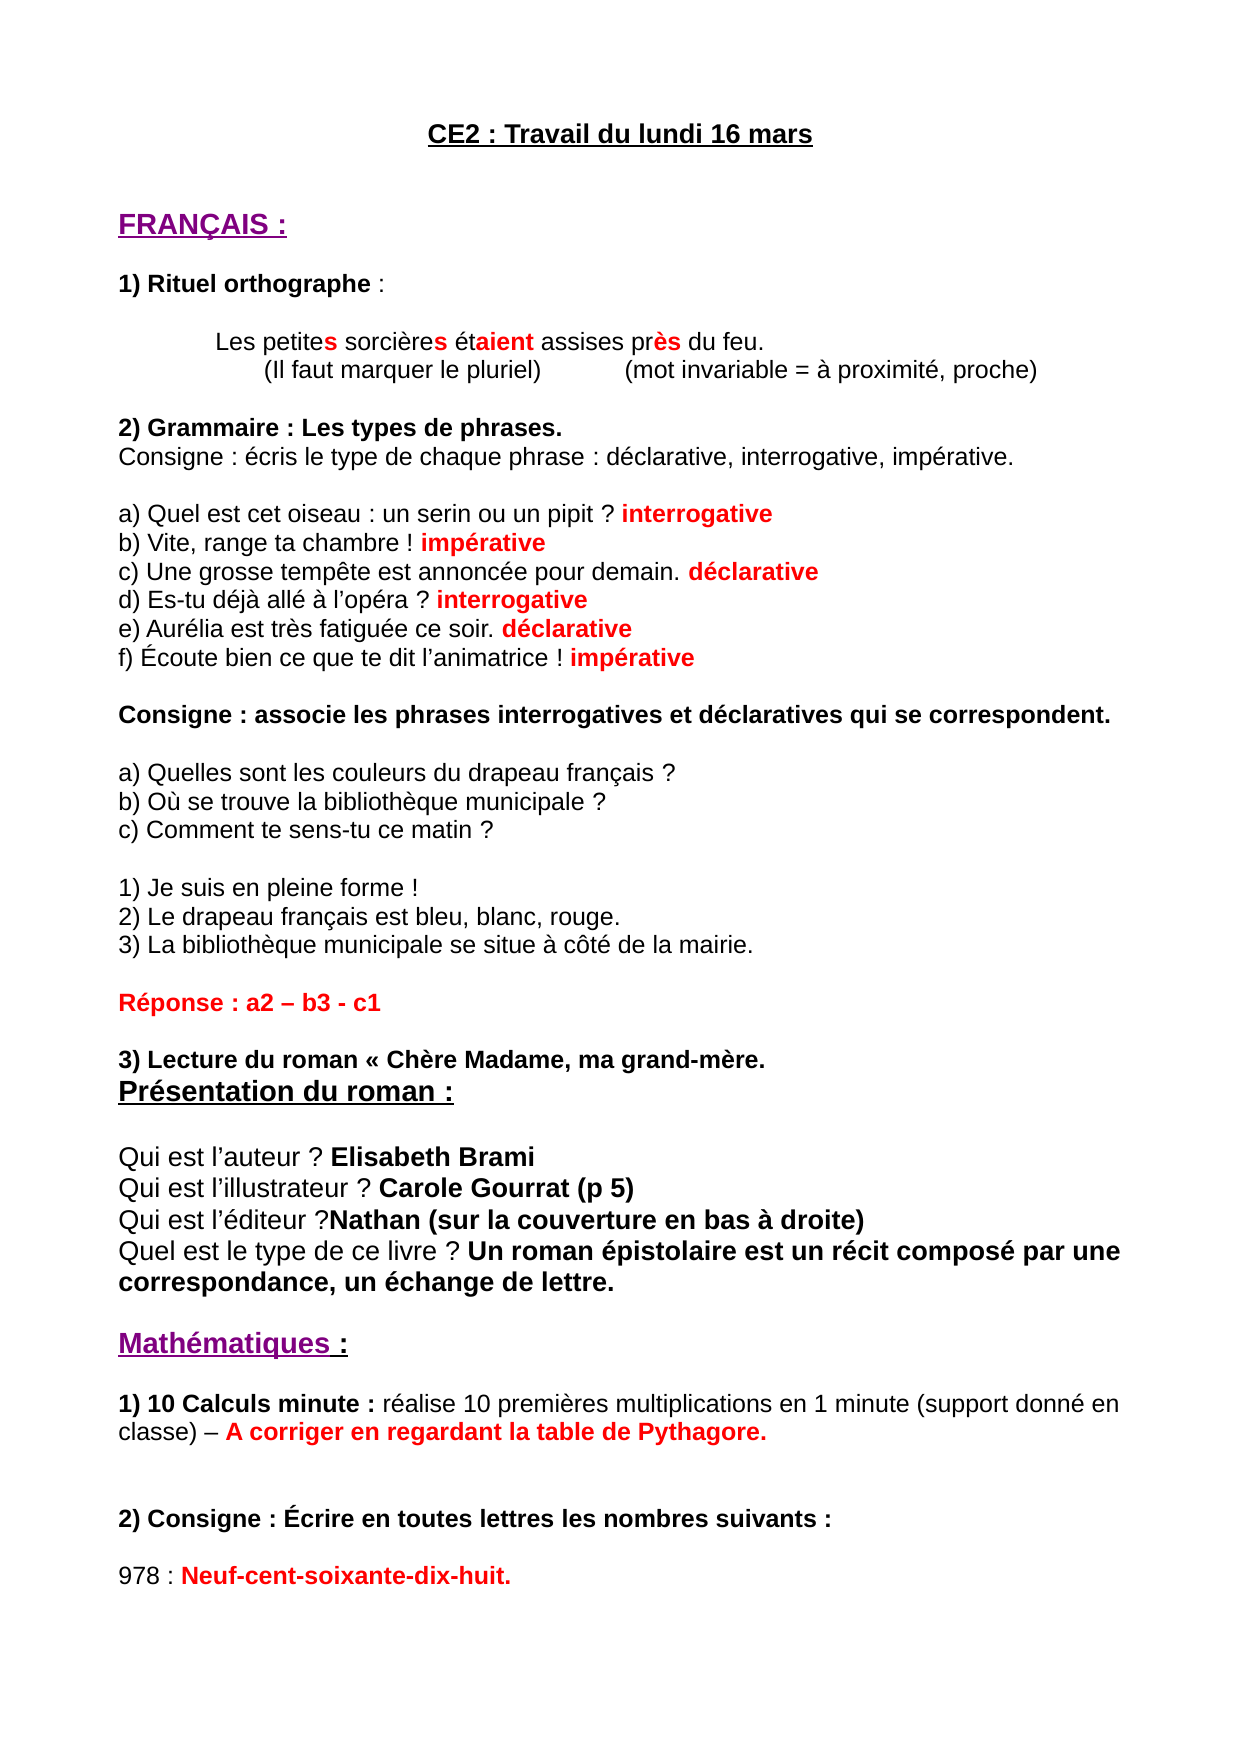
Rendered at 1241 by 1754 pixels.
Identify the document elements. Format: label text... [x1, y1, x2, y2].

text e) Aurélia est très fatiguée ce soir. déclarative [118, 614, 1122, 643]
text (Il faut marquer le pluriel) (mot invariable = à proximité, proche) [118, 355, 1122, 384]
text c) Une grosse tempête est annoncée pour demain. déclarative [118, 557, 1122, 585]
text Présentation du roman : [118, 1074, 1122, 1108]
text Qui est l’éditeur ?Nathan (sur la couverture en bas à droite) [118, 1204, 1122, 1235]
text c) Comment te sens-tu ce matin ? [118, 815, 1122, 844]
text 2) Le drapeau français est bleu, blanc, rouge. [118, 902, 1122, 930]
text 1) 10 Calculs minute : réalise 10 premières multiplications en 1 minute (support donné en classe) – A corriger en regardant la table de Pythagore. [118, 1388, 1122, 1446]
text Réponse : a2 – b3 - c1 [118, 988, 1122, 1017]
text a) Quel est cet oiseau : un serin ou un pipit ? interrogative [118, 499, 1122, 528]
text Qui est l’illustrateur ? Carole Gourrat (p 5) [118, 1172, 1122, 1204]
text FRANÇAIS : [118, 207, 1122, 240]
text 3) Lecture du roman « Chère Madame, ma grand-mère. [118, 1045, 1122, 1074]
text Les petites sorcières étaient assises près du feu. [118, 327, 1122, 355]
text Quel est le type de ce livre ? Un roman épistolaire est un récit composé par une correspondance, un échange de lettre. [118, 1235, 1122, 1297]
text 3) La bibliothèque municipale se situe à côté de la mairie. [118, 930, 1122, 959]
text Mathématiques : [118, 1326, 1122, 1360]
text 2) Consigne : Écrire en toutes lettres les nombres suivants : [118, 1503, 1122, 1532]
text CE2 : Travail du lundi 16 mars [118, 118, 1122, 149]
text Qui est l’auteur ? Elisabeth Brami [118, 1141, 1122, 1172]
text 978 : Neuf-cent-soixante-dix-huit. [118, 1561, 1122, 1590]
text 1) Rituel orthographe : [118, 269, 1122, 298]
text 1) Je suis en pleine forme ! [118, 873, 1122, 902]
text 2) Grammaire : Les types de phrases. [118, 413, 1122, 442]
text b) Où se trouve la bibliothèque municipale ? [118, 787, 1122, 815]
text d) Es-tu déjà allé à l’opéra ? interrogative [118, 585, 1122, 614]
text f) Écoute bien ce que te dit l’animatrice ! impérative [118, 643, 1122, 672]
text Consigne : associe les phrases interrogatives et déclaratives qui se correspondent. [118, 700, 1122, 729]
text Consigne : écris le type de chaque phrase : déclarative, interrogative, impérative. [118, 442, 1122, 470]
text b) Vite, range ta chambre ! impérative [118, 528, 1122, 557]
text a) Quelles sont les couleurs du drapeau français ? [118, 758, 1122, 787]
